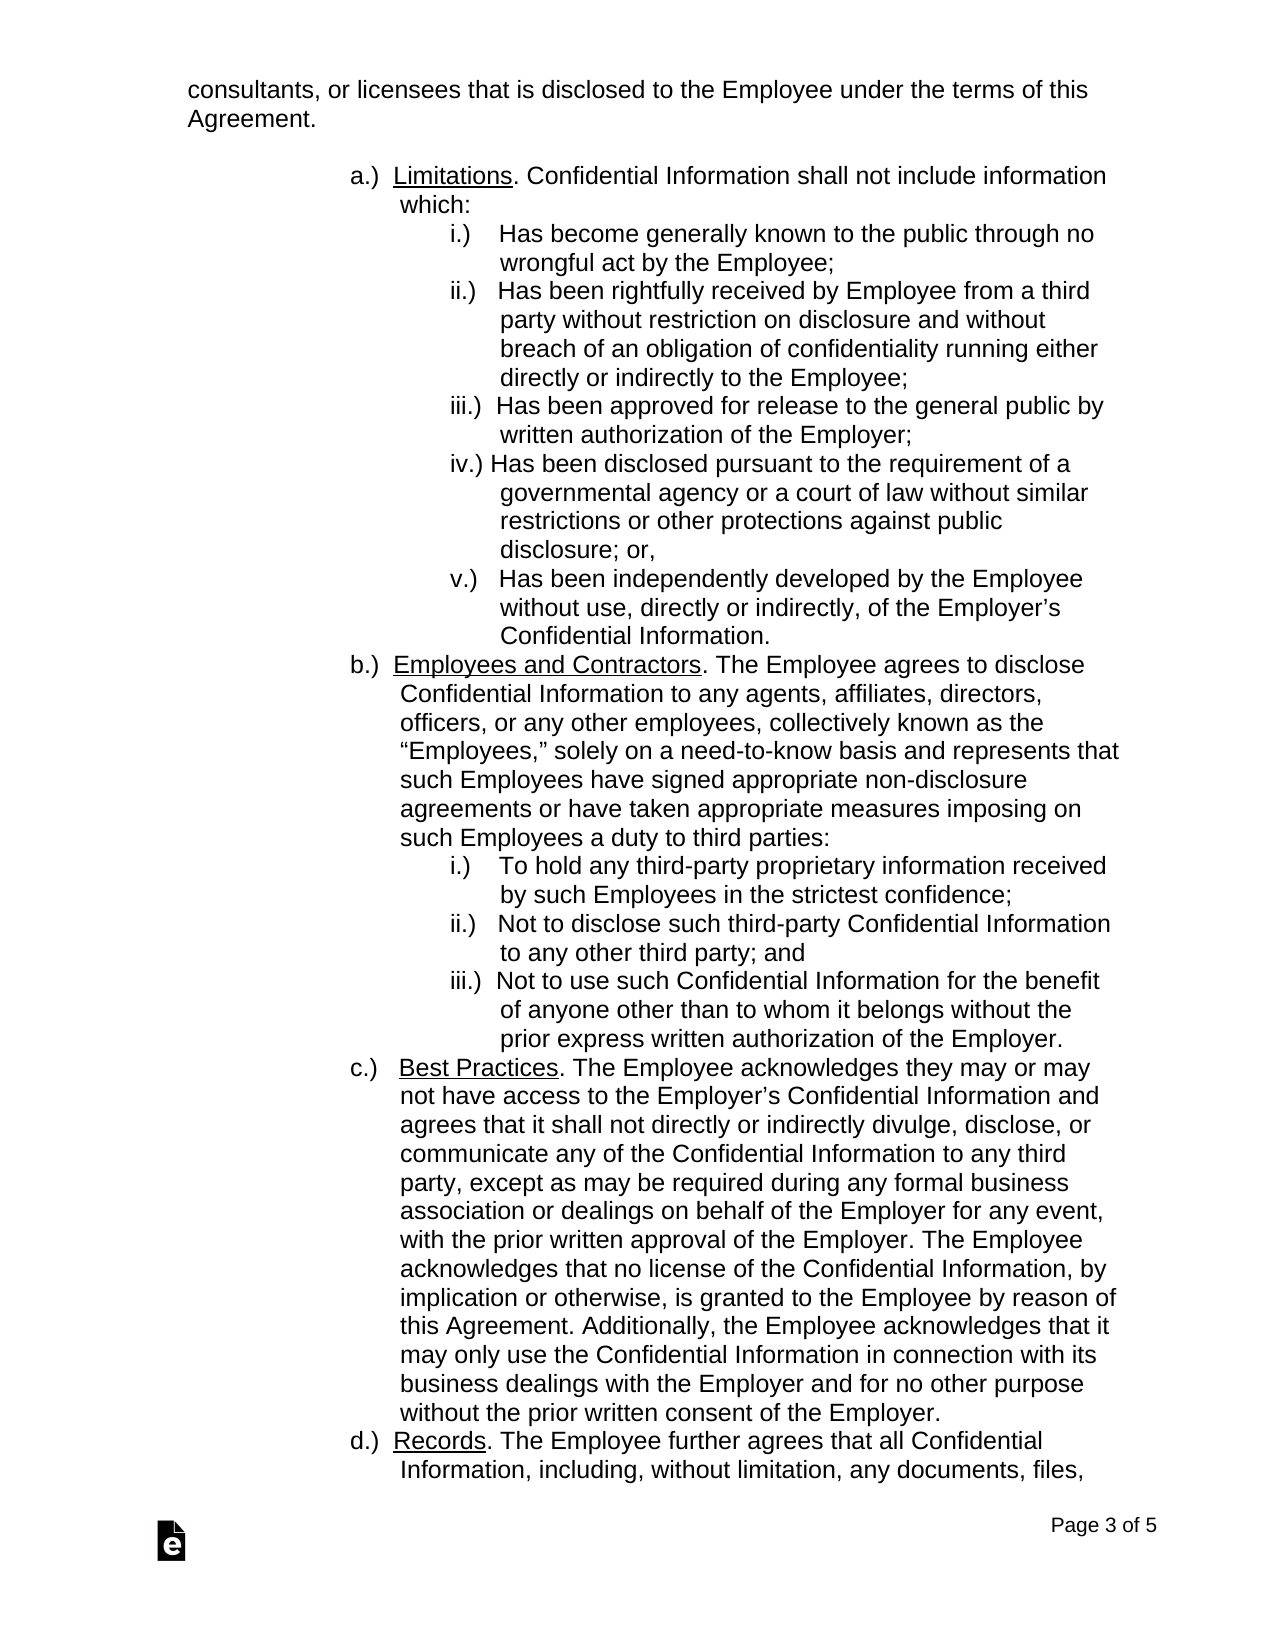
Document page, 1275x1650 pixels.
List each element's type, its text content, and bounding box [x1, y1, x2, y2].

text i.) Has become generally known to the public through no wrongful act by the Employee; [450, 219, 1125, 276]
text c.) Best Practices. The Employee acknowledges they may or may not have access to the Employer’s Confidential Information and agrees that it shall not directly or indirectly divulge, disclose, or communicate any of the Confidential Information to any third party, except as may be required during any formal business association or dealings on behalf of the Employer for any event, with the prior written approval of the Employer. The Employee acknowledges that no license of the Confidential Information, by implication or otherwise, is granted to the Employee by reason of this Agreement. Additionally, the Employee acknowledges that it may only use the Confidential Information in connection with its business dealings with the Employer and for no other purpose without the prior written consent of the Employer. [350, 1052, 1125, 1426]
text ii.) Has been rightfully received by Employee from a third party without restriction on disclosure and without breach of an obligation of confidentiality running either directly or indirectly to the Employee; [450, 276, 1125, 391]
text iii.) Has been approved for release to the general public by written authorization of the Employer; [450, 391, 1125, 449]
text ii.) Not to disclose such third-party Confidential Information to any other third party; and [450, 909, 1125, 966]
text i.) To hold any third-party proprietary information received by such Employees in the strictest confidence; [450, 851, 1125, 909]
list consultants, or licensees that is disclosed to the Employee under the terms of this Agreement. [150, 75, 1125, 132]
text iv.) Has been disclosed pursuant to the requirement of a governmental agency or a court of law without similar restrictions or other protections against public disclosure; or, [450, 449, 1125, 564]
text v.) Has been independently developed by the Employee without use, directly or indirectly, of the Employer’s Confidential Information. [450, 564, 1125, 650]
text iii.) Not to use such Confidential Information for the benefit of anyone other than to whom it belongs without the prior express written authorization of the Employer. [450, 966, 1125, 1052]
text b.) Employees and Contractors. The Employee agrees to disclose Confidential Information to any agents, affiliates, directors, officers, or any other employees, collectively known as the “Employees,” solely on a need-to-know basis and represents that such Employees have signed appropriate non-disclosure agreements or have taken appropriate measures imposing on such Employees a duty to third parties: [350, 650, 1125, 851]
text a.) Limitations. Confidential Information shall not include information which: [350, 161, 1125, 219]
text d.) Records. The Employee further agrees that all Confidential Information, including, without limitation, any documents, files, [350, 1426, 1125, 1484]
